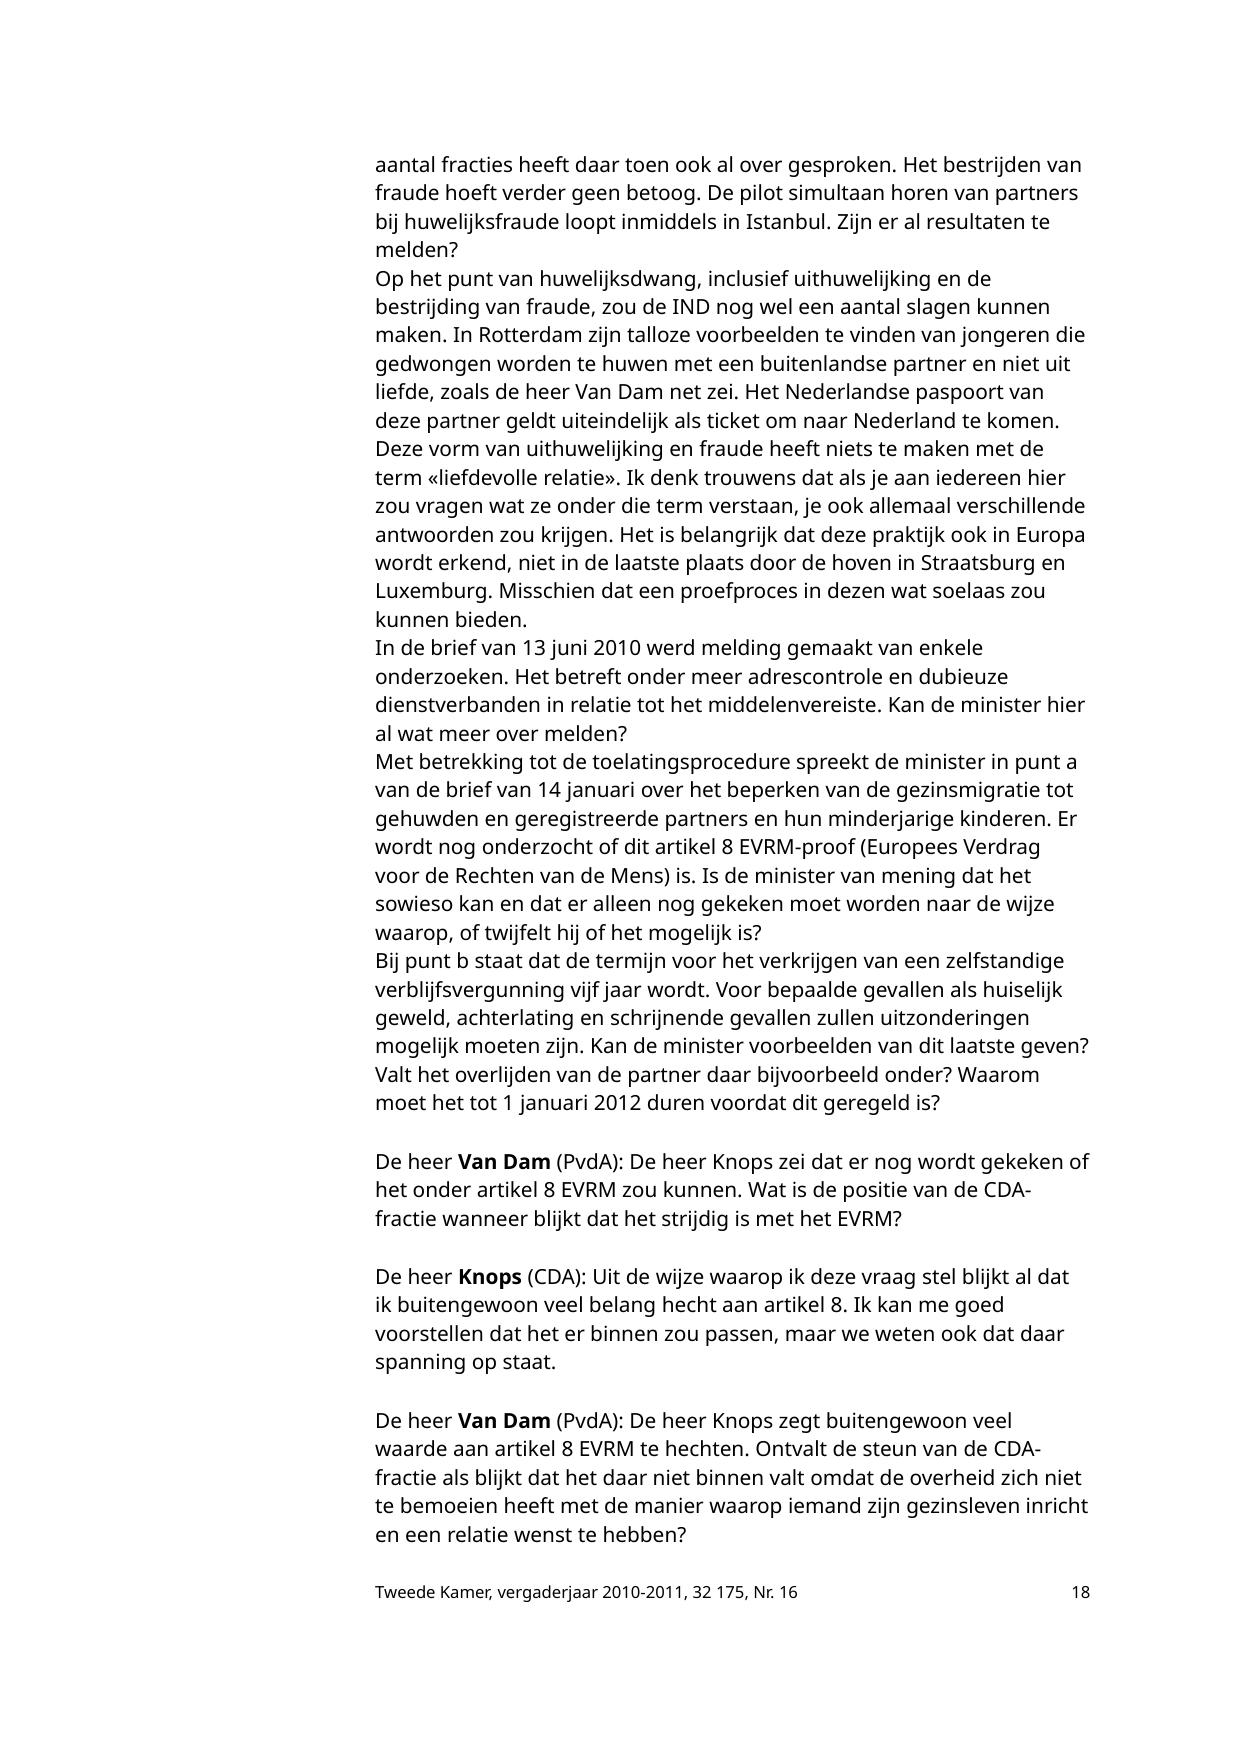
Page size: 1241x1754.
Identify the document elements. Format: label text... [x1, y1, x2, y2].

text aantal fracties heeft daar toen ook al over gesproken. Het bestrijden van fraude hoeft verder geen betoog. De pilot simultaan horen van partners bij huwelijksfraude loopt inmiddels in Istanbul. Zijn er al resultaten te melden? [375, 150, 1090, 264]
text De heer Knops (CDA): Uit de wijze waarop ik deze vraag stel blijkt al dat ik buitengewoon veel belang hecht aan artikel 8. Ik kan me goed voorstellen dat het er binnen zou passen, maar we weten ook dat daar spanning op staat. [375, 1262, 1090, 1376]
text De heer Van Dam (PvdA): De heer Knops zei dat er nog wordt gekeken of het onder artikel 8 EVRM zou kunnen. Wat is de positie van de CDA-fractie wanneer blijkt dat het strijdig is met het EVRM? [375, 1147, 1090, 1232]
text Op het punt van huwelijksdwang, inclusief uithuwelijking en de bestrijding van fraude, zou de IND nog wel een aantal slagen kunnen maken. In Rotterdam zijn talloze voorbeelden te vinden van jongeren die gedwongen worden te huwen met een buitenlandse partner en niet uit liefde, zoals de heer Van Dam net zei. Het Nederlandse paspoort van deze partner geldt uiteindelijk als ticket om naar Nederland te komen. Deze vorm van uithuwelijking en fraude heeft niets te maken met de term «liefdevolle relatie». Ik denk trouwens dat als je aan iedereen hier zou vragen wat ze onder die term verstaan, je ook allemaal verschillende antwoorden zou krijgen. Het is belangrijk dat deze praktijk ook in Europa wordt erkend, niet in de laatste plaats door de hoven in Straatsburg en Luxemburg. Misschien dat een proefproces in dezen wat soelaas zou kunnen bieden. [375, 264, 1090, 633]
text In de brief van 13 juni 2010 werd melding gemaakt van enkele onderzoeken. Het betreft onder meer adrescontrole en dubieuze dienstverbanden in relatie tot het middelenvereiste. Kan de minister hier al wat meer over melden? [375, 633, 1090, 747]
text Bij punt b staat dat de termijn voor het verkrijgen van een zelfstandige verblijfsvergunning vijf jaar wordt. Voor bepaalde gevallen als huiselijk geweld, achterlating en schrijnende gevallen zullen uitzonderingen mogelijk moeten zijn. Kan de minister voorbeelden van dit laatste geven? Valt het overlijden van de partner daar bijvoorbeeld onder? Waarom moet het tot 1 januari 2012 duren voordat dit geregeld is? [375, 946, 1090, 1117]
text Met betrekking tot de toelatingsprocedure spreekt de minister in punt a van de brief van 14 januari over het beperken van de gezinsmigratie tot gehuwden en geregistreerde partners en hun minderjarige kinderen. Er wordt nog onderzocht of dit artikel 8 EVRM-proof (Europees Verdrag voor de Rechten van de Mens) is. Is de minister van mening dat het sowieso kan en dat er alleen nog gekeken moet worden naar de wijze waarop, of twijfelt hij of het mogelijk is? [375, 747, 1090, 946]
text De heer Van Dam (PvdA): De heer Knops zegt buitengewoon veel waarde aan artikel 8 EVRM te hechten. Ontvalt de steun van de CDA-fractie als blijkt dat het daar niet binnen valt omdat de overheid zich niet te bemoeien heeft met de manier waarop iemand zijn gezinsleven inricht en een relatie wenst te hebben? [375, 1406, 1090, 1548]
